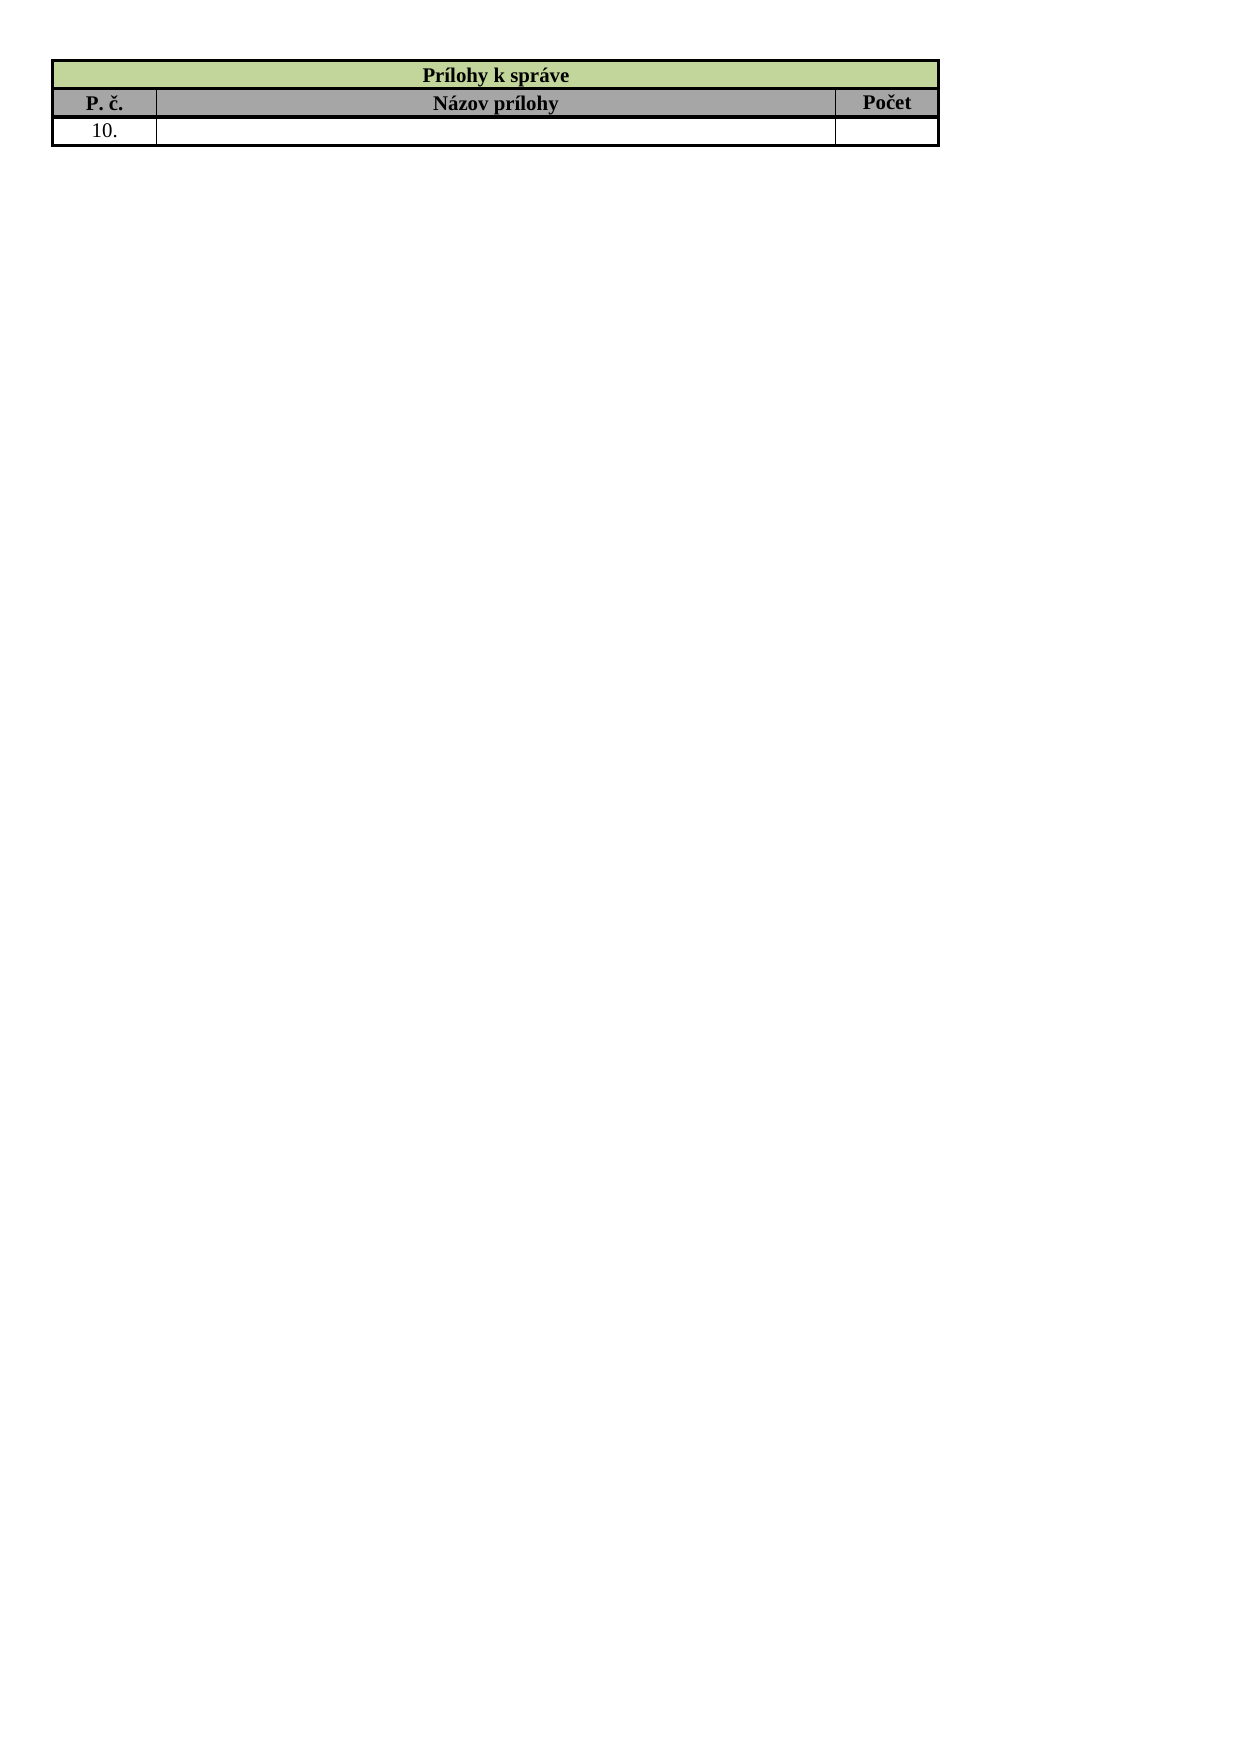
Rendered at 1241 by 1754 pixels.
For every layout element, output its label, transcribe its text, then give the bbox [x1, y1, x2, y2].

table_cell [157, 119, 835, 143]
table_cell Počet [836, 90, 937, 115]
table_header Prílohy k správe [54, 62, 937, 87]
table_cell 10. [54, 119, 156, 143]
table_cell Názov prílohy [157, 90, 835, 115]
table_cell [836, 119, 937, 143]
table_cell P. č. [54, 90, 156, 115]
